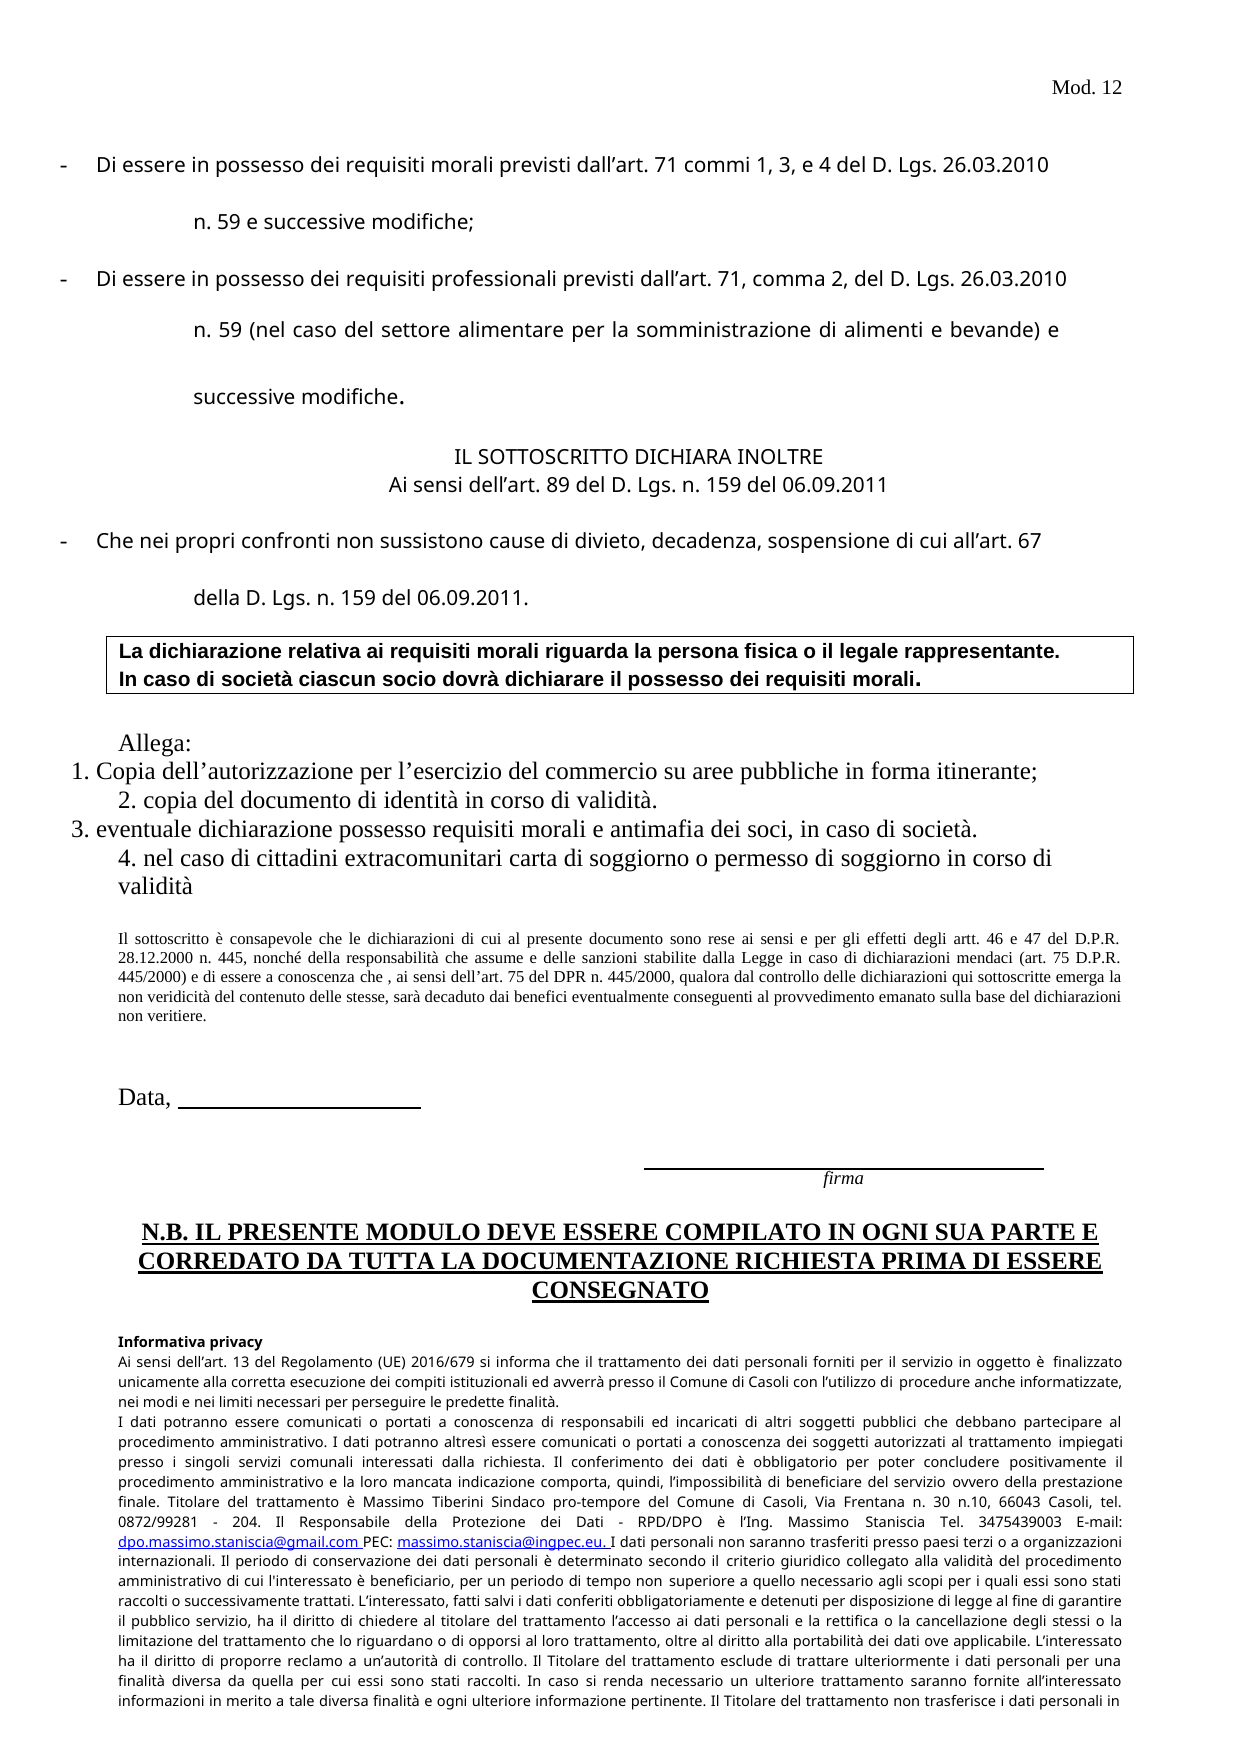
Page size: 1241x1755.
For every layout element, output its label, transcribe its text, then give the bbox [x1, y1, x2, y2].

text Informativa privacy [118, 1332, 1145, 1352]
list Di essere in possesso dei requisiti morali previsti dall’art. 71 commi 1, 3, e 4 del D. Lgs. 26.03.2010 [59, 151, 1145, 179]
text IL SOTTOSCRITTO DICHIARA INOLTRE [248, 446, 1029, 469]
text I dati potranno essere comunicati o portati a conoscenza di responsabili ed incaricati di altri soggetti pubblici che debbano partecipare al procedimento amministrativo. I dati potranno altresì essere comunicati o portati a conoscenza dei soggetti autorizzati al trattamento impiegati presso i singoli servizi comunali interessati dalla richiesta. Il conferimento dei dati è obbligatorio per poter concludere positivamente il procedimento amministrativo e la loro mancata indicazione comporta, quindi, l’impossibilità di beneficiare del servizio ovvero della prestazione finale. Titolare del trattamento è Massimo Tiberini Sindaco pro-tempore del Comune di Casoli, Via Frentana n. 30 n.10, 66043 Casoli, tel. 0872/99281 - 204. Il Responsabile della Protezione dei Dati - RPD/DPO è l’Ing. Massimo Staniscia Tel. 3475439003 E-mail: dpo.massimo.staniscia@gmail.com PEC: massimo.staniscia@ingpec.eu. I dati personali non saranno trasferiti presso paesi terzi o a organizzazioni internazionali. Il periodo di conservazione dei dati personali è determinato secondo il criterio giuridico collegato alla validità del procedimento amministrativo di cui l'interessato è beneficiario, per un periodo di tempo non superiore a quello necessario agli scopi per i quali essi sono stati raccolti o successivamente trattati. L’interessato, fatti salvi i dati conferiti obbligatoriamente e detenuti per disposizione di legge al fine di garantire il pubblico servizio, ha il diritto di chiedere al titolare del trattamento l’accesso ai dati personali e la rettifica o la cancellazione degli stessi o la limitazione del trattamento che lo riguardano o di opporsi al loro trattamento, oltre al diritto alla portabilità dei dati ove applicabile. L’interessato ha il diritto di proporre reclamo a un’autorità di controllo. Il Titolare del trattamento esclude di trattare ulteriormente i dati personali per una finalità diversa da quella per cui essi sono stati raccolti. In caso si renda necessario un ulteriore trattamento saranno fornite all’interessato informazioni in merito a tale diversa finalità e ogni ulteriore informazione pertinente. Il Titolare del trattamento non trasferisce i dati personali in [118, 1412, 1123, 1710]
text n. 59 e successive modifiche; [193, 207, 1145, 236]
list eventuale dichiarazione possesso requisiti morali e antimafia dei soci, in caso di società. [71, 814, 1145, 843]
text Il sottoscritto è consapevole che le dichiarazioni di cui al presente documento sono rese ai sensi e per gli effetti degli artt. 46 e 47 del D.P.R. 28.12.2000 n. 445, nonché della responsabilità che assume e delle sanzioni stabilite dalla Legge in caso di dichiarazioni mendaci (art. 75 D.P.R. 445/2000) e di essere a conoscenza che , ai sensi dell’art. 75 del DPR n. 445/2000, qualora dal controllo delle dichiarazioni qui sottoscritte emerga la non veridicità del contenuto delle stesse, sarà decaduto dai benefici eventualmente conseguenti al provvedimento emanato sulla base del dichiarazioni non veritiere. [118, 929, 1123, 1025]
subtitle nel caso di cittadini extracomunitari carta di soggiorno o permesso di soggiorno in corso di validità [118, 843, 1053, 900]
subtitle Allega: [118, 728, 1145, 756]
text Ai sensi dell’art. 13 del Regolamento (UE) 2016/679 si informa che il trattamento dei dati personali forniti per il servizio in oggetto è finalizzato unicamente alla corretta esecuzione dei compiti istituzionali ed avverrà presso il Comune di Casoli con l’utilizzo di procedure anche informatizzate, nei modi e nei limiti necessari per perseguire le predette finalità. [118, 1352, 1122, 1412]
text della D. Lgs. n. 159 del 06.09.2011. [193, 583, 1145, 612]
list Che nei propri confronti non sussistono cause di divieto, decadenza, sospensione di cui all’art. 67 [59, 526, 1145, 554]
subtitle copia del documento di identità in corso di validità. [118, 785, 1145, 814]
list Copia dell’autorizzazione per l’esercizio del commercio su aree pubbliche in forma itinerante; [71, 756, 1145, 785]
text La dichiarazione relativa ai requisiti morali riguarda la persona fisica o il legale rappresentante. In caso di società ciascun socio dovrà dichiarare il possesso dei requisiti morali. [118, 639, 1070, 692]
subtitle Data, [118, 1082, 1145, 1111]
text Ai sensi dell’art. 89 del D. Lgs. n. 159 del 06.09.2011 [248, 470, 1029, 498]
text firma [96, 1155, 865, 1188]
text CONSEGNATO [137, 1272, 1103, 1304]
text n. 59 (nel caso del settore alimentare per la somministrazione di alimenti e bevande) e successive modifiche. [193, 315, 1145, 412]
text N.B. IL PRESENTE MODULO DEVE ESSERE COMPILATO IN OGNI SUA PARTE E CORREDATO DA TUTTA LA DOCUMENTAZIONE RICHIESTA PRIMA DI ESSERE [137, 1217, 1103, 1271]
list Di essere in possesso dei requisiti professionali previsti dall’art. 71, comma 2, del D. Lgs. 26.03.2010 [59, 264, 1145, 292]
